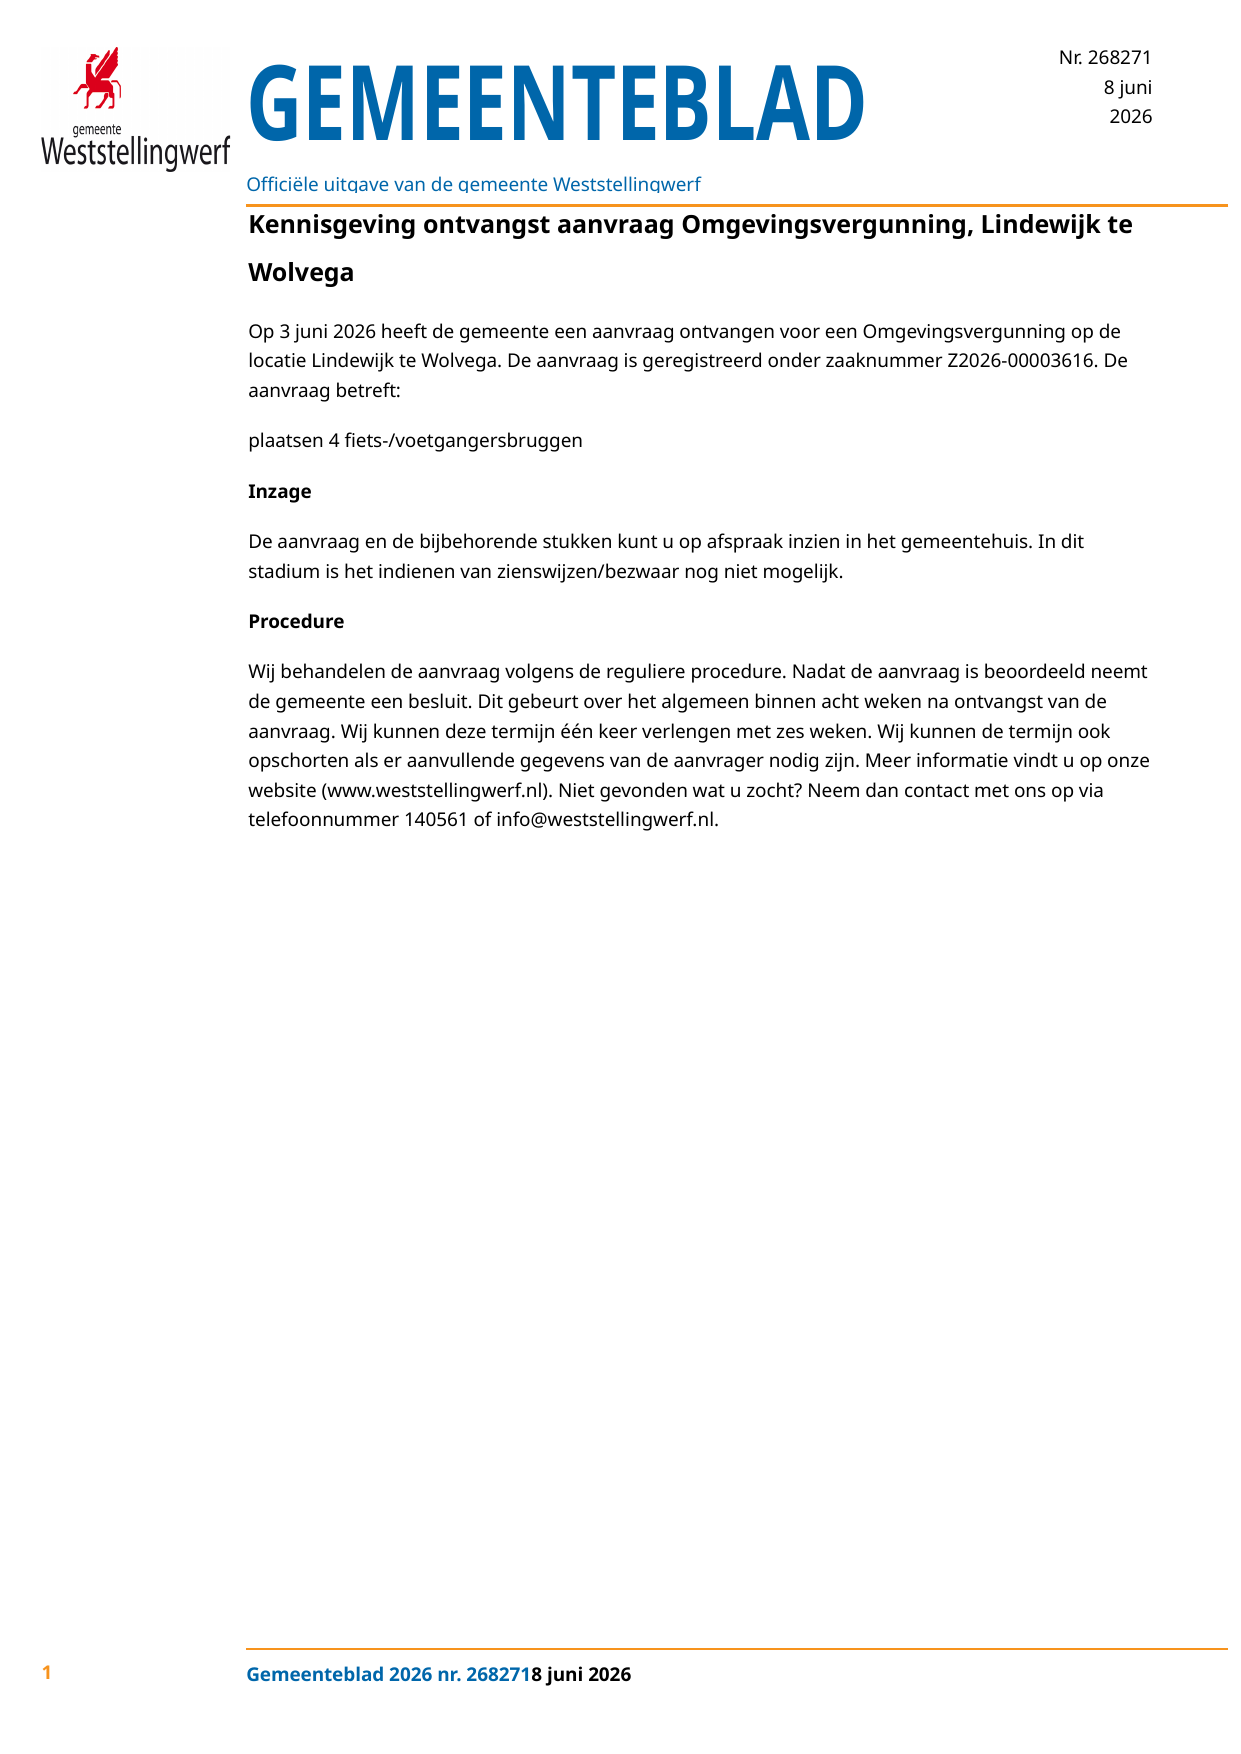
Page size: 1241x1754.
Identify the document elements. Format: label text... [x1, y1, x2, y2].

text Op 3 juni 2026 heeft de gemeente een aanvraag ontvangen voor een Omgevingsvergunning op de locatie Lindewijk te Wolvega. De aanvraag is geregistreerd onder zaaknummer Z2026-00003616. De aanvraag betreft: [248, 318, 1152, 403]
text Wij behandelen de aanvraag volgens de reguliere procedure. Nadat de aanvraag is beoordeeld neemt de gemeente een besluit. Dit gebeurt over het algemeen binnen acht weken na ontvangst van de aanvraag. Wij kunnen deze termijn één keer verlengen met zes weken. Wij kunnen de termijn ook opschorten als er aanvullende gegevens van de aanvrager nodig zijn. Meer informatie vindt u op onze website (www.weststellingwerf.nl). Niet gevonden wat u zocht? Neem dan contact met ons op via telefoonnummer 140561 of info@weststellingwerf.nl. [248, 659, 1152, 832]
text plaatsen 4 fiets-/voetgangersbruggen [248, 427, 1152, 453]
text Kennisgeving ontvangst aanvraag Omgevingsvergunning, Lindewijk te Wolvega [248, 207, 1152, 288]
text Inzage [248, 478, 1152, 504]
picture [41, 47, 231, 172]
text Procedure [248, 608, 1152, 634]
text De aanvraag en de bijbehorende stukken kunt u op afspraak inzien in het gemeentehuis. In dit stadium is het indienen van zienswijzen/bezwaar nog niet mogelijk. [248, 528, 1152, 584]
